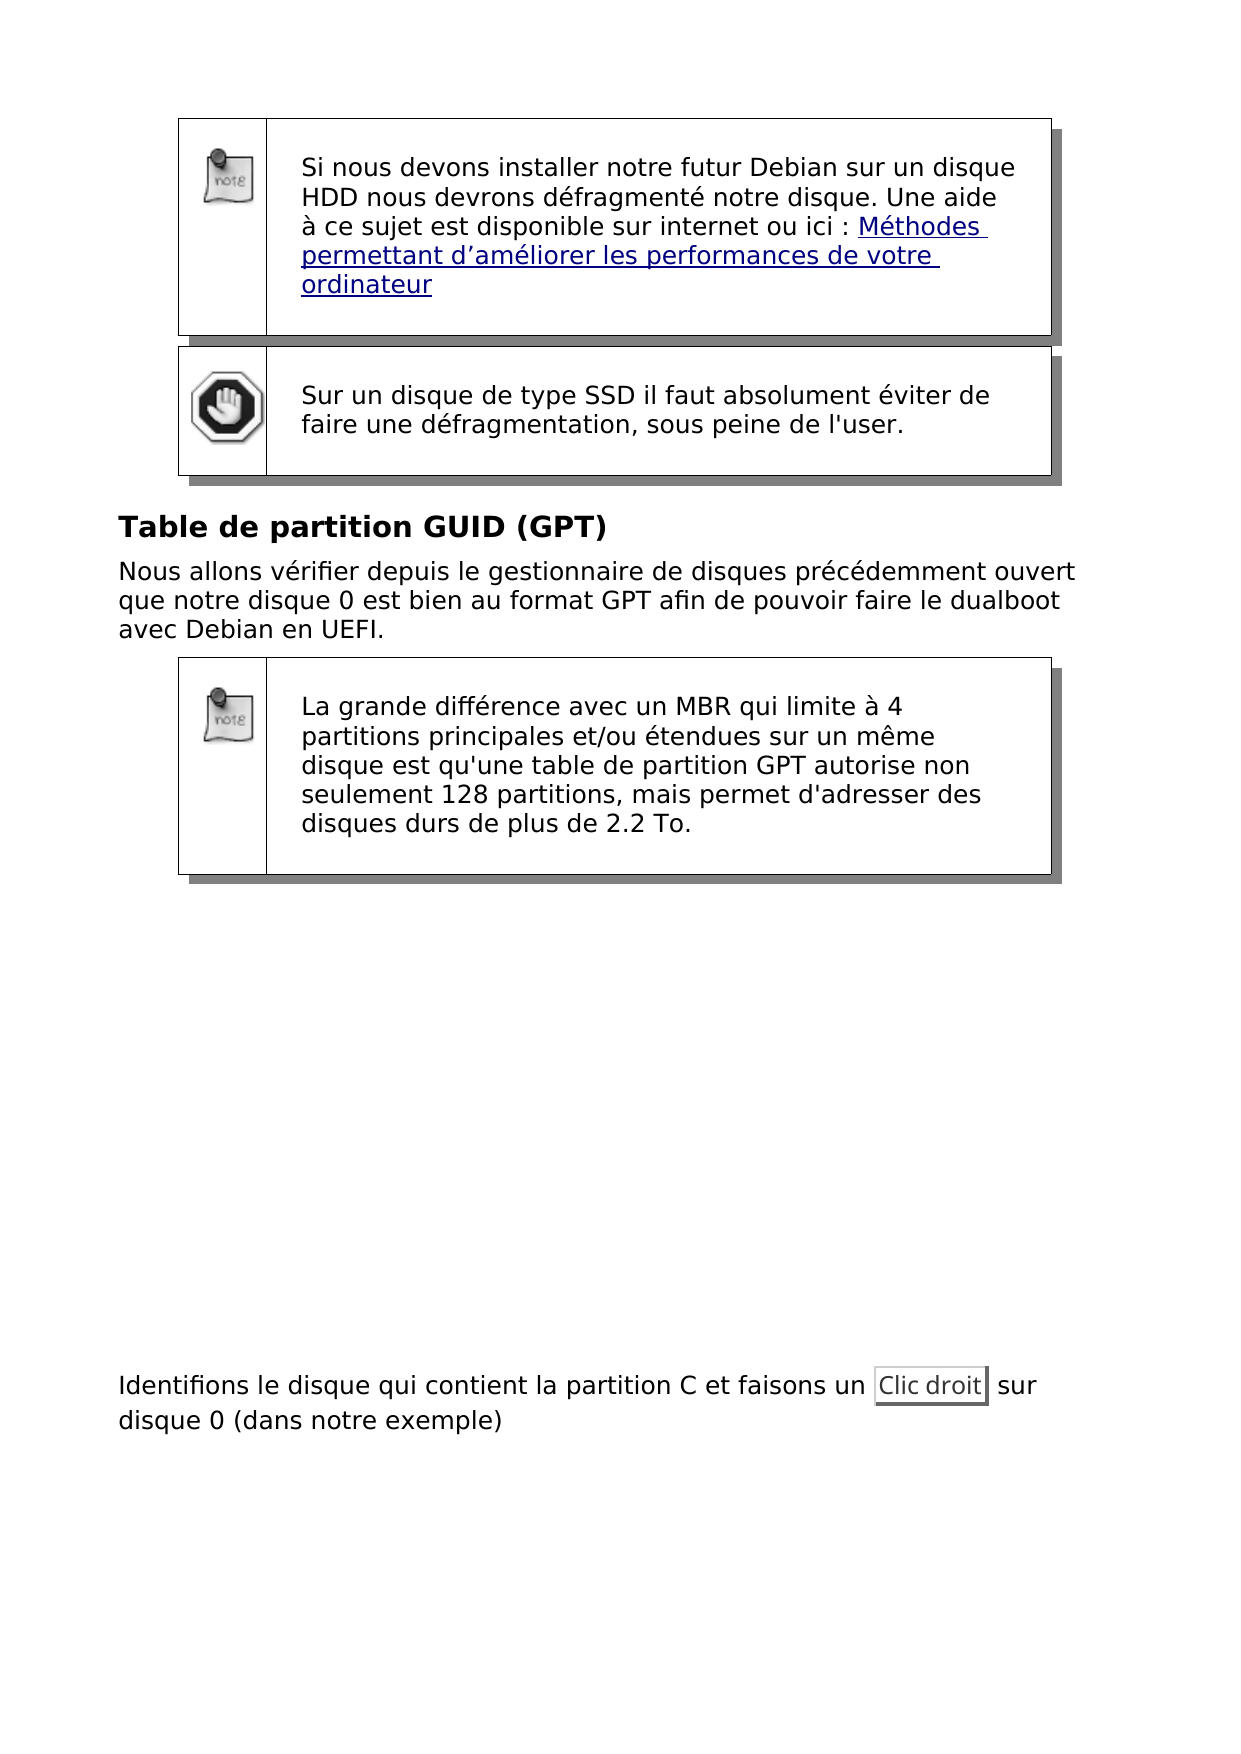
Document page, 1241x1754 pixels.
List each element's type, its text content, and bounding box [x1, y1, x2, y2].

subtitle Table de partition GUID (GPT) [118, 511, 1122, 544]
table_header Sur un disque de type SSD il faut absolument éviter de faire une défragmentation, sous peine de l'user. [267, 347, 1051, 475]
text Identifions le disque qui contient la partition C et faisons un Clic droit sur disque 0 (dans notre exemple) [118, 1366, 1122, 1435]
table_header La grande différence avec un MBR qui limite à 4 partitions principales et/ou étendues sur un même disque est qu'une table de partition GPT autorise non seulement 128 partitions, mais permet d'adresser des disques durs de plus de 2.2 To. [267, 658, 1051, 874]
text Nous allons vérifier depuis le gestionnaire de disques précédemment ouvert que notre disque 0 est bien au format GPT afin de pouvoir faire le dualboot avec Debian en UEFI. [118, 557, 1122, 644]
picture [190, 141, 266, 217]
table_header [179, 658, 266, 874]
picture [190, 680, 266, 756]
table_header [179, 347, 266, 475]
table_header Si nous devons installer notre futur Debian sur un disque HDD nous devrons défragmenté notre disque. Une aide à ce sujet est disponible sur internet ou ici : Méthodes permettant d’améliorer les performances de votre ordinateur [267, 119, 1051, 335]
table_header [179, 119, 266, 335]
picture [190, 369, 266, 445]
